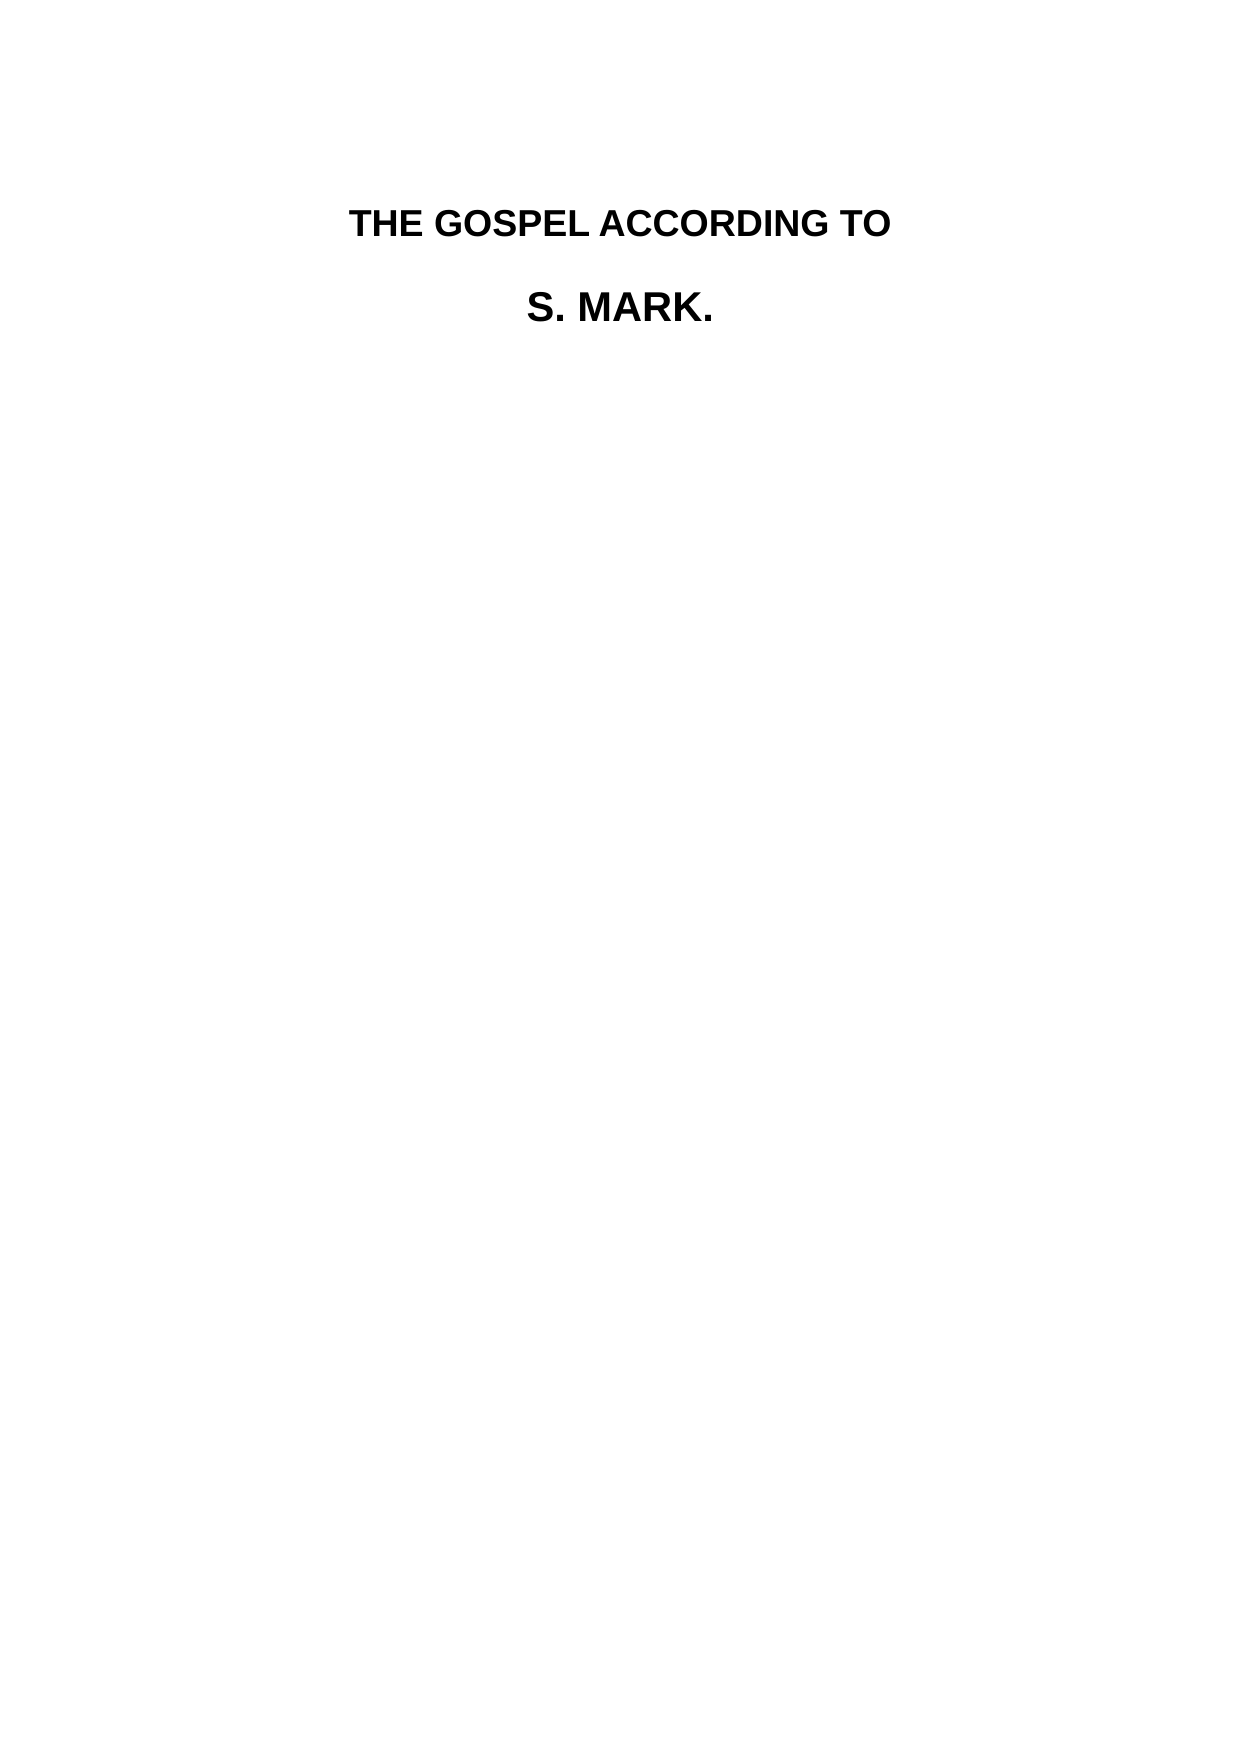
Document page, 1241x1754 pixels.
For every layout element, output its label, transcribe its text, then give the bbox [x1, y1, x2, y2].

title THE GOSPEL ACCORDING TO [118, 201, 1122, 244]
title S. MARK. [118, 282, 1122, 330]
